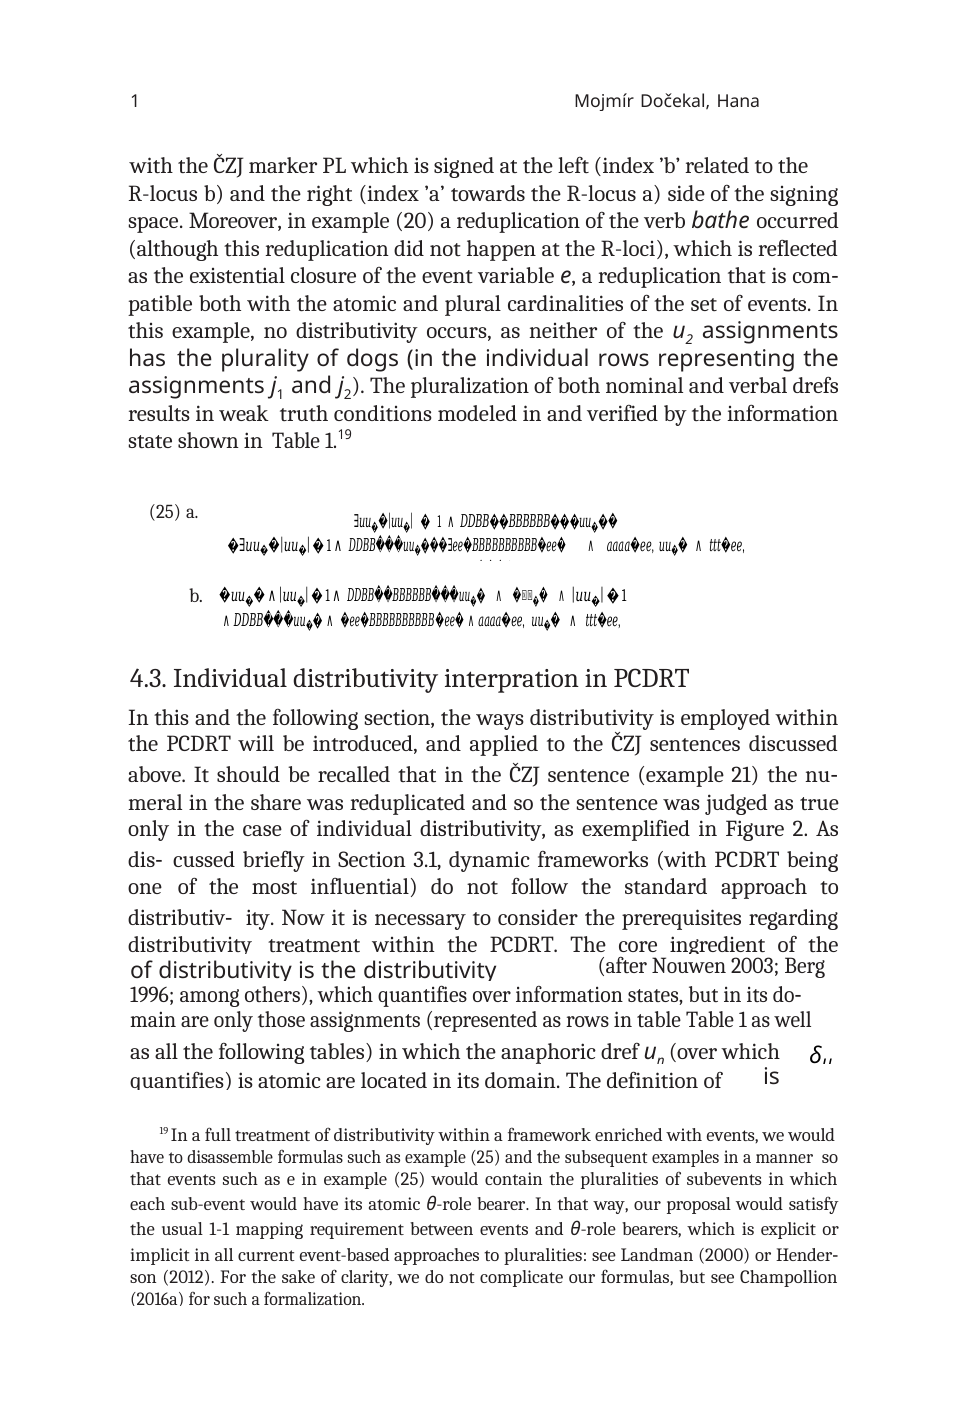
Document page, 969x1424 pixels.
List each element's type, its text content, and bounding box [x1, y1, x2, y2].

text Mojmír Dočekal, Hana Strachoňová [574, 89, 841, 111]
text ∧ 𝐷𝐷𝐵𝐵���𝑢𝑢�� ∧ �𝑒𝑒�𝐵𝐵𝐵𝐵𝐵𝐵𝐵𝐵𝐵𝐵�𝑒𝑒� ∧ 𝑎𝑎𝑎𝑎�𝑒𝑒, 𝑢𝑢�� ∧ 𝑡𝑡𝑡�𝑒𝑒, 𝑢𝑢�� [223, 607, 627, 633]
text �∃𝑢𝑢��|𝑢𝑢�| � 1 ∧ 𝐷𝐷𝐵𝐵���𝑢𝑢����∃𝑒𝑒�𝐵𝐵𝐵𝐵𝐵𝐵𝐵𝐵𝐵𝐵�𝑒𝑒� ∧ 𝑎𝑎𝑎𝑎�𝑒𝑒, 𝑢𝑢�� ∧ 𝑡𝑡𝑡�𝑒𝑒, 𝑢𝑢����� [217, 534, 754, 560]
text 4.3. Individual distributivity interpration in PCDRT [130, 663, 841, 693]
text main are only those assignments (represented as rows in table Table 1 as well [130, 1007, 841, 1034]
text quantifies) is atomic are located in its domain. The definition of δun [130, 1064, 756, 1099]
text (25) a. [149, 501, 204, 523]
text have to disassemble formulas such as example (25) and the subsequent examples in a manner so that events such as e in example (25) would contain the pluralities of subevents in which each sub-event would have its atomic θ-role bearer. In that way, our proposal would satisfy the usual 1-1 mapping requirement between events and θ-role bearers, which is explicit or implicit in all current event-based approaches to pluralities: see Landman (2000) or Hender- son (2012). For the sake of clarity, we do not complicate our formulas, but see Champollion (2016a) for such a formalization. [130, 1146, 839, 1305]
text In this and the following section, the ways distributivity is employed within the PCDRT will be introduced, and applied to the ČZJ sentences discussed above. It should be recalled that in the ČZJ sentence (example 21) the nu- meral in the share was reduplicated and so the sentence was judged as true only in the case of individual distributivity, as exemplified in Figure 2. As dis- cussed briefly in Section 3.1, dynamic frameworks (with PCDRT being one of the most influential) do not follow the standard approach to distributiv- ity. Now it is necessary to consider the prerequisites regarding distributivity treatment within the PCDRT. The core ingredient of the dynamic conception [128, 704, 839, 953]
text is found [763, 1064, 841, 1091]
text (after Nouwen 2003; Berg [597, 954, 841, 979]
text 18 [130, 89, 149, 111]
text of distributivity is the distributivity operator δun [130, 954, 589, 981]
text ∃𝑢𝑢��|𝑢𝑢�| � 1 ∧ 𝐷𝐷𝐵𝐵��𝐵𝐵𝐵𝐵𝐵𝐵���𝑢𝑢��� [217, 508, 754, 532]
text with the ČZJ marker PL which is signed at the left (index ’b’ related to the [130, 154, 841, 179]
text δun [809, 1038, 838, 1064]
text as all the following tables) in which the anaphoric dref un (over which [130, 1036, 797, 1065]
text 19 In a full treatment of distributivity within a framework enriched with events, we would [130, 1125, 841, 1146]
text b. [189, 585, 204, 607]
text R-locus b) and the right (index ’a’ towards the R-locus a) side of the signing space. Moreover, in example (20) a reduplication of the verb bathe occurred (although this reduplication did not happen at the R-loci), which is reflected as the existential closure of the event variable e, a reduplication that is com- patible both with the atomic and plural cardinalities of the set of events. In this example, no distributivity occurs, as neither of the u2 assignments has the plurality of dogs (in the individual rows representing the assignments j1 and j2). The pluralization of both nominal and verbal drefs results in weak truth conditions modeled in and verified by the information state shown in Table 1.19 [128, 179, 839, 454]
text �𝑢𝑢�� ∧ |𝑢𝑢�| � 1 ∧ 𝐷𝐷𝐵𝐵��𝐵𝐵𝐵𝐵𝐵𝐵���𝑢𝑢�� ∧ �𝑢𝑢�� ∧ |𝑢𝑢�| � 1 [219, 582, 627, 607]
text 1996; among others), which quantifies over information states, but in its do- [130, 981, 841, 1007]
